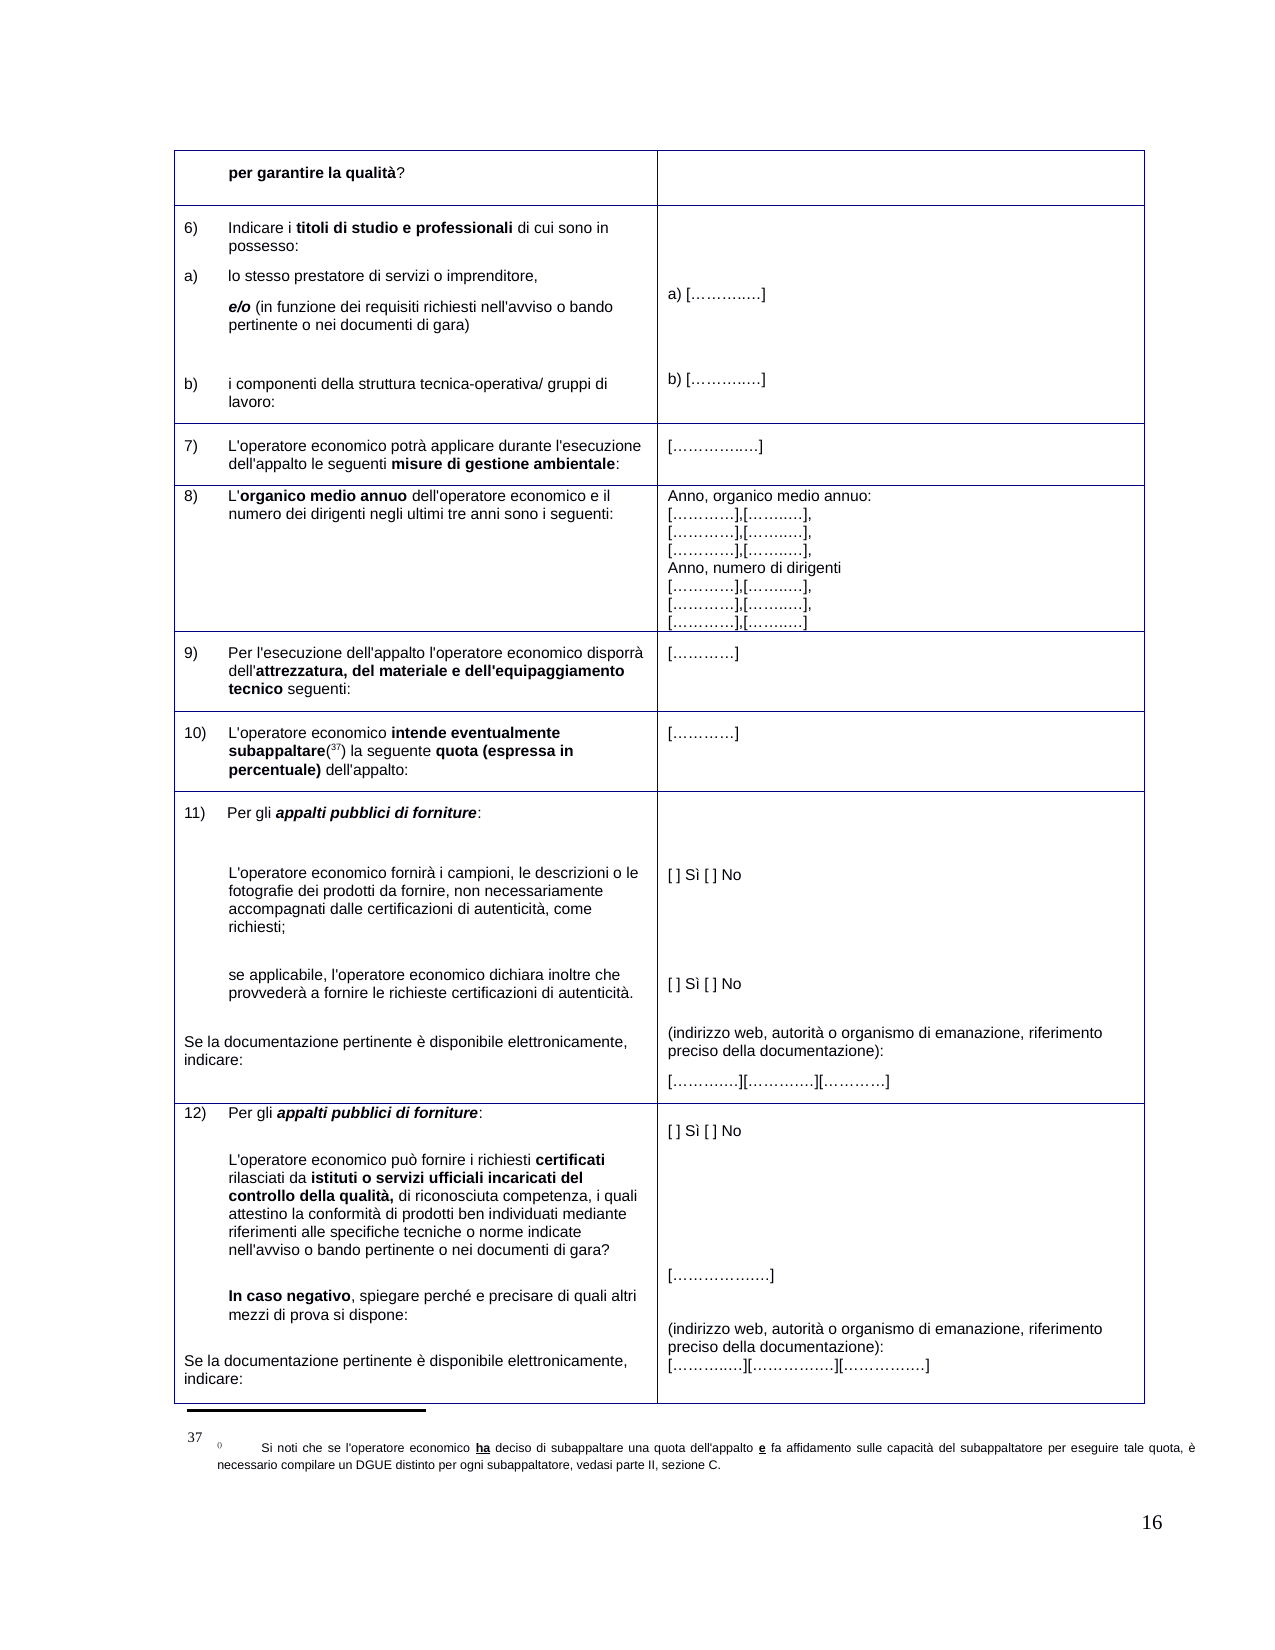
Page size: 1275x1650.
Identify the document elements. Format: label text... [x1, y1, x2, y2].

table_cell 12) Per gli appalti pubblici di forniture: L'operatore economico può fornire i richiesti certificati rilasciati da istituti o servizi ufficiali incaricati del controllo della qualità, di riconosciuta competenza, i quali attestino la conformità di prodotti ben individuati mediante riferimenti alle specifiche tecniche o norme indicate nell'avviso o bando pertinente o nei documenti di gara? In caso negativo, spiegare perché e precisare di quali altri mezzi di prova si dispone: Se la documentazione pertinente è disponibile elettronicamente, indicare: [175, 1104, 657, 1403]
table_cell 6) Indicare i titoli di studio e professionali di cui sono in possesso: a) lo stesso prestatore di servizi o imprenditore, e/o (in funzione dei requisiti richiesti nell'avviso o bando pertinente o nei documenti di gara) b) i componenti della struttura tecnica-operativa/ gruppi di lavoro: [175, 206, 657, 423]
table_cell 7) L'operatore economico potrà applicare durante l'esecuzione dell'appalto le seguenti misure di gestione ambientale: [175, 424, 657, 485]
table_cell […………] [658, 632, 1144, 711]
table_cell a) [………..…] b) [………..…] [658, 206, 1144, 423]
table_cell 10) L'operatore economico intende eventualmente subappaltare() la seguente quota (espressa in percentuale) dell'appalto: [175, 712, 657, 791]
table_cell 9) Per l'esecuzione dell'appalto l'operatore economico disporrà dell'attrezzatura, del materiale e dell'equipaggiamento tecnico seguenti: [175, 632, 657, 711]
table_cell 8) L'organico medio annuo dell'operatore economico e il numero dei dirigenti negli ultimi tre anni sono i seguenti: [175, 486, 657, 631]
table_cell Anno, organico medio annuo: […………],[……..…], […………],[……..…], […………],[……..…], Anno, numero di dirigenti […………],[……..…], […………],[……..…], […………],[……..…] [658, 486, 1144, 631]
table_cell 11) Per gli appalti pubblici di forniture: L'operatore economico fornirà i campioni, le descrizioni o le fotografie dei prodotti da fornire, non necessariamente accompagnati dalle certificazioni di autenticità, come richiesti; se applicabile, l'operatore economico dichiara inoltre che provvederà a fornire le richieste certificazioni di autenticità. Se la documentazione pertinente è disponibile elettronicamente, indicare: [175, 792, 657, 1102]
table_cell [ ] Sì [ ] No [ ] Sì [ ] No (indirizzo web, autorità o organismo di emanazione, riferimento preciso della documentazione): [……….…][……….…][…………] [658, 792, 1144, 1102]
table_cell [ ] Sì [ ] No […………….…] (indirizzo web, autorità o organismo di emanazione, riferimento preciso della documentazione): [………..…][………….…][………….…] [658, 1104, 1144, 1403]
table_cell [658, 151, 1144, 205]
table_cell […………..…] [658, 424, 1144, 485]
table_cell […………] [658, 712, 1144, 791]
table_cell per garantire la qualità? [175, 151, 657, 205]
